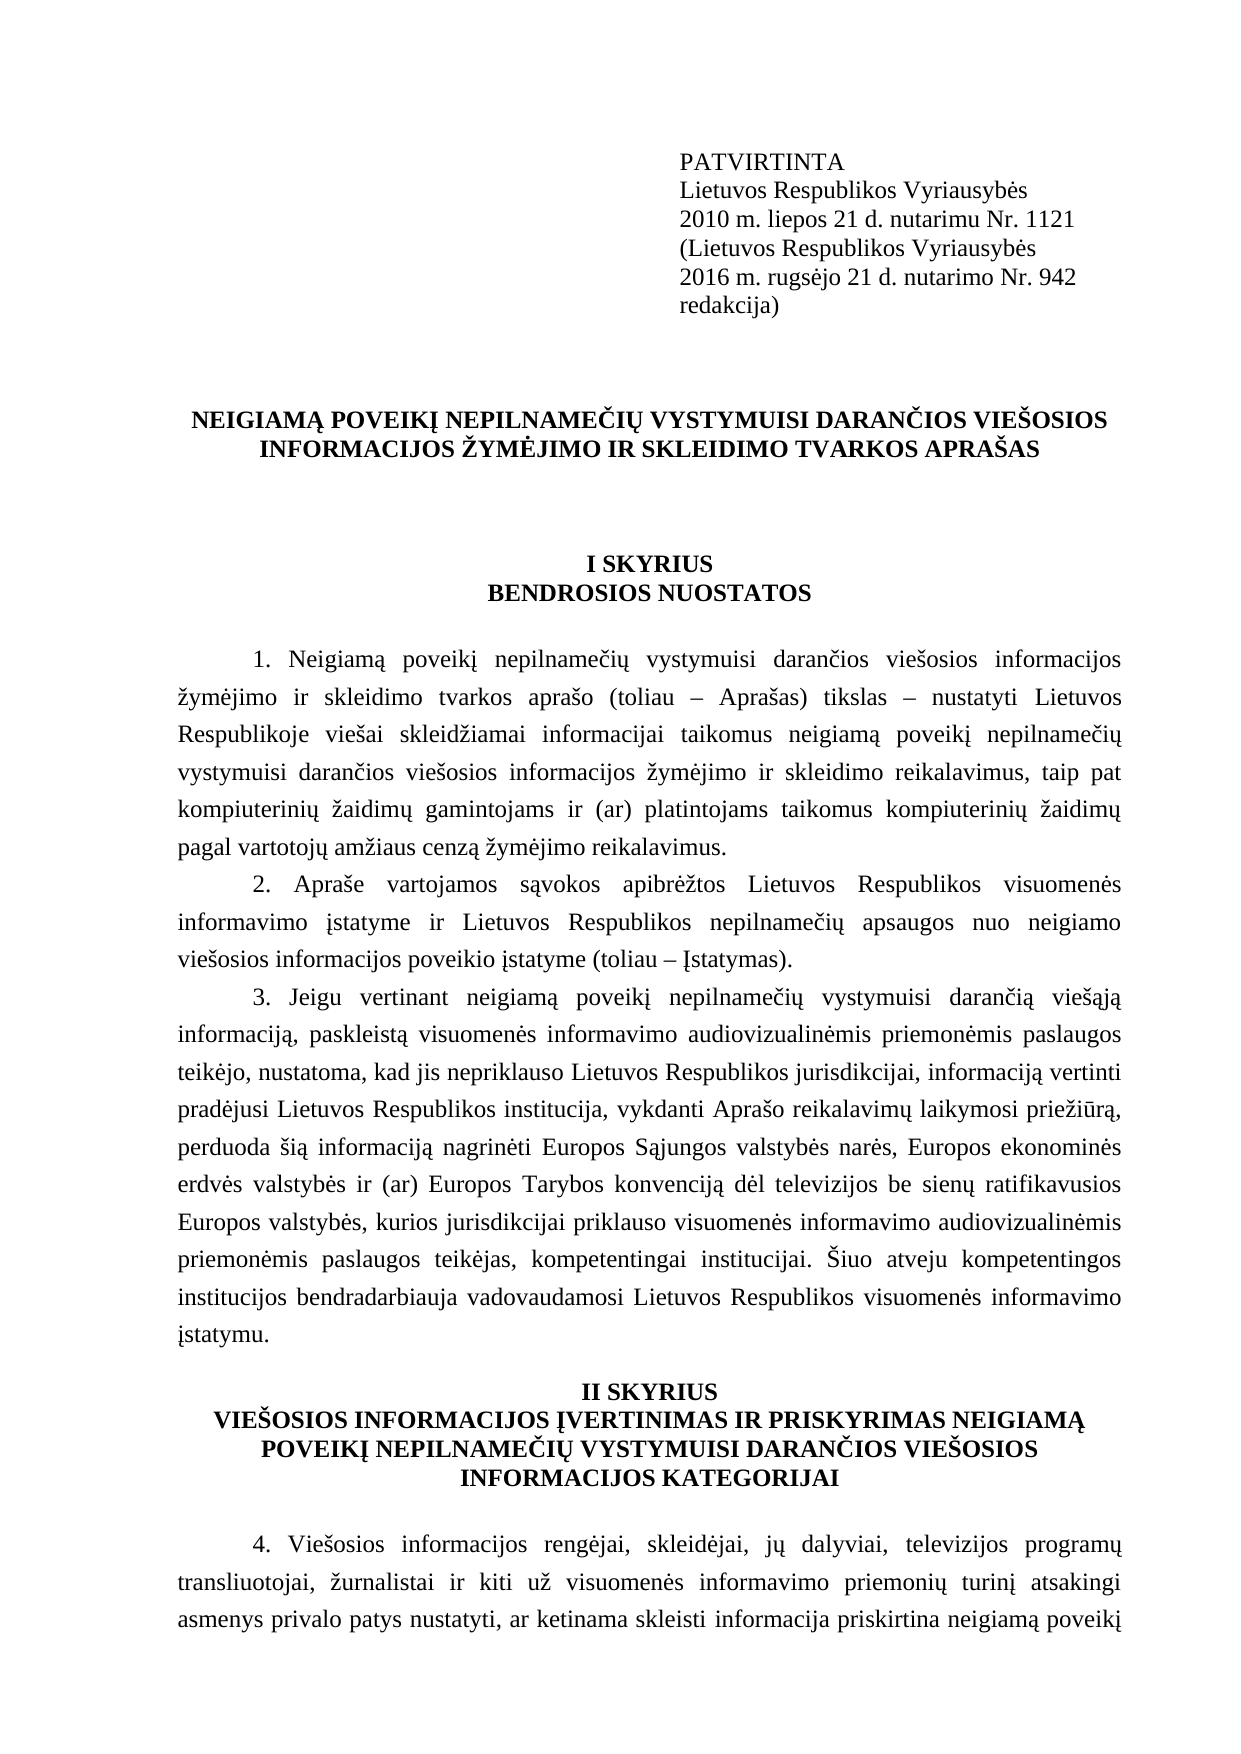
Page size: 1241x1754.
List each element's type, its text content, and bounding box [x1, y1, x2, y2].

text II SKYRIUS [177, 1377, 1122, 1406]
text VIEŠOSIOS INFORMACIJOS ĮVERTINIMAS IR PRISKYRIMAS NEIGIAMĄ POVEIKĮ NEPILNAMEČIŲ VYSTYMUISI DARANČIOS VIEŠOSIOS INFORMACIJOS KATEGORIJAI [177, 1406, 1122, 1492]
text 3. Jeigu vertinant neigiamą poveikį nepilnamečių vystymuisi darančią viešąją informaciją, paskleistą visuomenės informavimo audiovizualinėmis priemonėmis paslaugos teikėjo, nustatoma, kad jis nepriklauso Lietuvos Respublikos jurisdikcijai, informaciją vertinti pradėjusi Lietuvos Respublikos institucija, vykdanti Aprašo reikalavimų laikymosi priežiūrą, perduoda šią informaciją nagrinėti Europos Sąjungos valstybės narės, Europos ekonominės erdvės valstybės ir (ar) Europos Tarybos konvenciją dėl televizijos be sienų ratifikavusios Europos valstybės, kurios jurisdikcijai priklauso visuomenės informavimo audiovizualinėmis priemonėmis paslaugos teikėjas, kompetentingai institucijai. Šiuo atveju kompetentingos institucijos bendradarbiauja vadovaudamosi Lietuvos Respublikos visuomenės informavimo įstatymu. [177, 973, 1122, 1348]
text BENDROSIOS NUOSTATOS [177, 578, 1122, 607]
text 2. Apraše vartojamos sąvokos apibrėžtos Lietuvos Respublikos visuomenės informavimo įstatyme ir Lietuvos Respublikos nepilnamečių apsaugos nuo neigiamo viešosios informacijos poveikio įstatyme (toliau – Įstatymas). [177, 861, 1122, 973]
text 4. Viešosios informacijos rengėjai, skleidėjai, jų dalyviai, televizijos programų transliuotojai, žurnalistai ir kiti už visuomenės informavimo priemonių turinį atsakingi asmenys privalo patys nustatyti, ar ketinama skleisti informacija priskirtina neigiamą poveikį [177, 1521, 1122, 1633]
text NEIGIAMĄ POVEIKĮ NEPILNAMEČIŲ VYSTYMUISI DARANČIOS VIEŠOSIOS INFORMACIJOS ŽYMĖJIMO IR SKLEIDIMO TVARKOS APRAŠAS [177, 406, 1122, 463]
text 1. Neigiamą poveikį nepilnamečių vystymuisi darančios viešosios informacijos žymėjimo ir skleidimo tvarkos aprašo (toliau – Aprašas) tikslas – nustatyti Lietuvos Respublikoje viešai skleidžiamai informacijai taikomus neigiamą poveikį nepilnamečių vystymuisi darančios viešosios informacijos žymėjimo ir skleidimo reikalavimus, taip pat kompiuterinių žaidimų gamintojams ir (ar) platintojams taikomus kompiuterinių žaidimų pagal vartotojų amžiaus cenzą žymėjimo reikalavimus. [177, 636, 1122, 861]
text PATVIRTINTA Lietuvos Respublikos Vyriausybės 2010 m. liepos 21 d. nutarimu Nr. 1121 (Lietuvos Respublikos Vyriausybės 2016 m. rugsėjo 21 d. nutarimo Nr. 942 redakcija) [679, 147, 1122, 319]
text I SKYRIUS [177, 549, 1122, 578]
